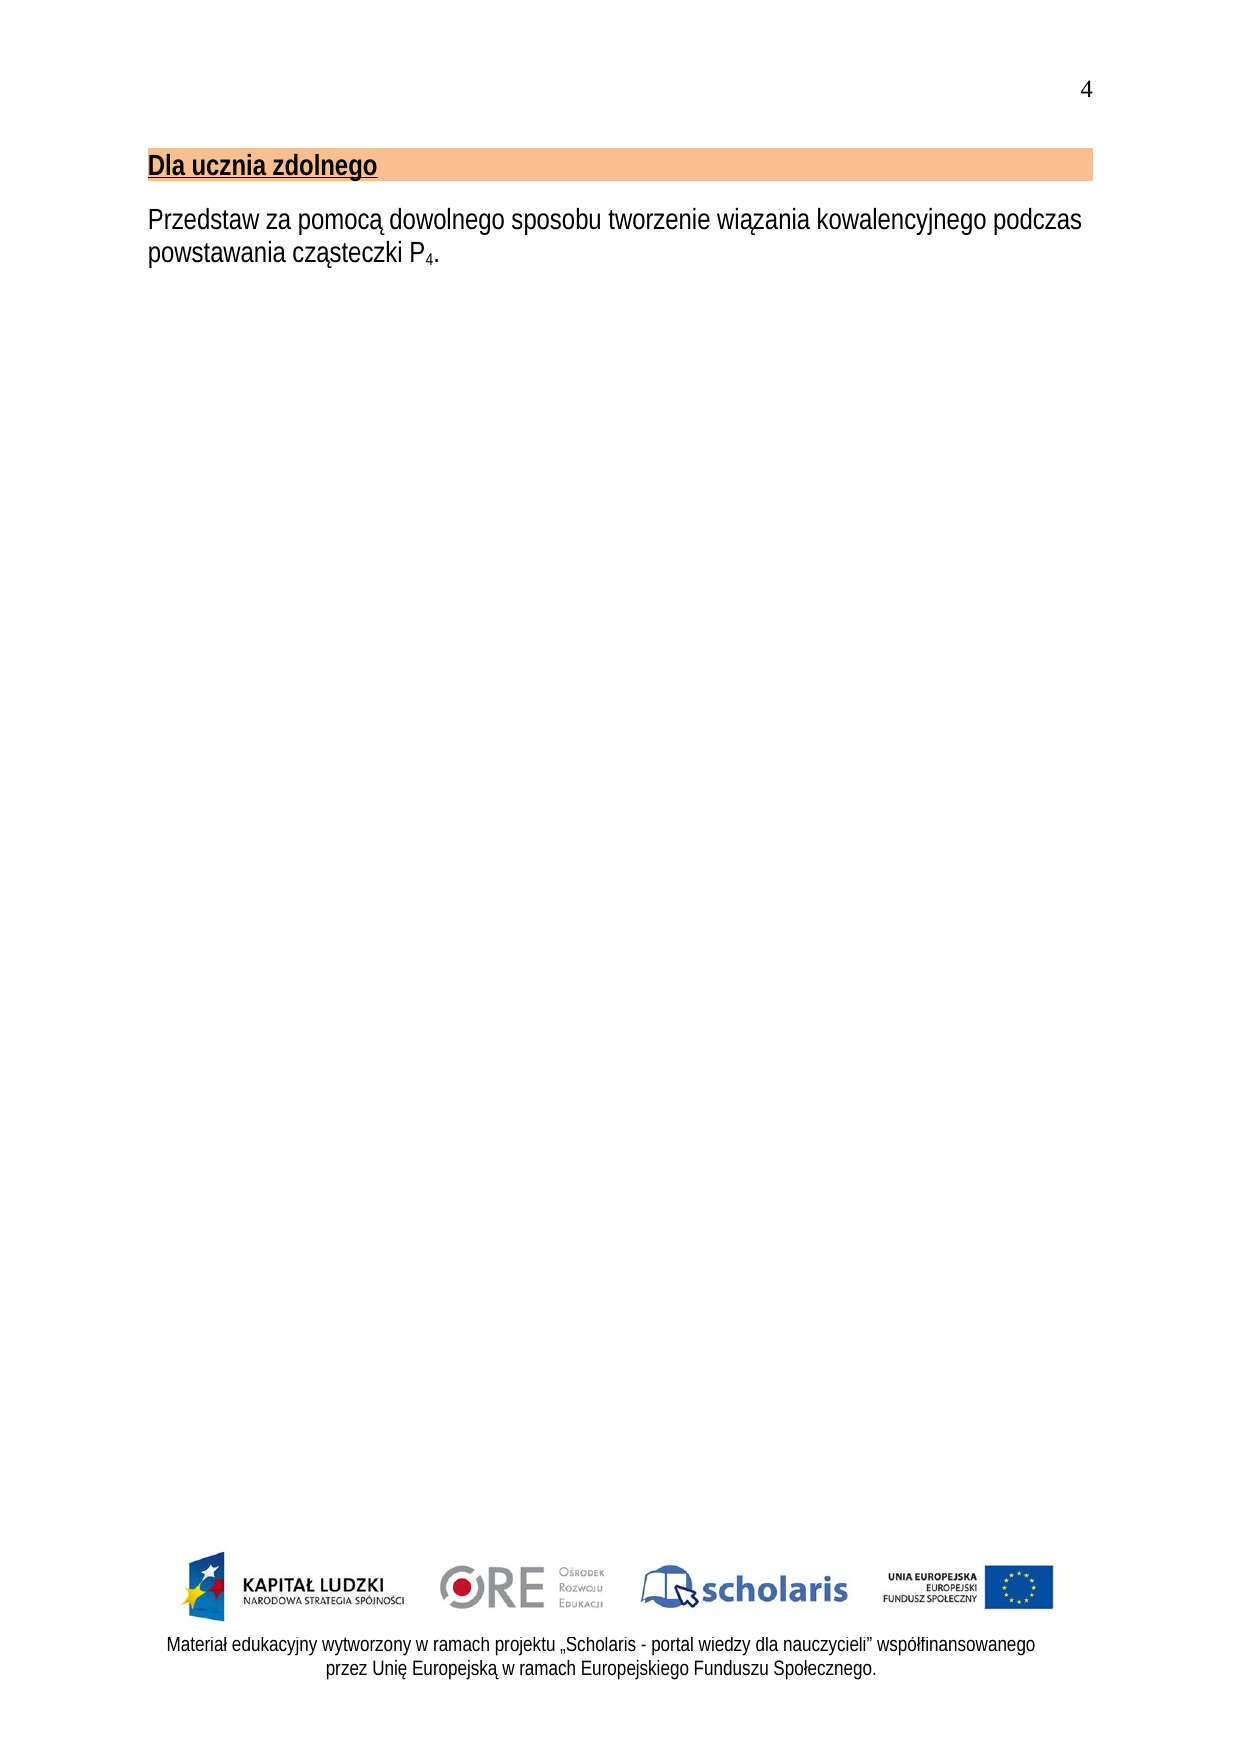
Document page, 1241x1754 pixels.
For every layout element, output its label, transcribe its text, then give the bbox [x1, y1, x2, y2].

text Dla ucznia zdolnego [148, 148, 1093, 181]
text Przedstaw za pomocą dowolnego sposobu tworzenie wiązania kowalencyjnego podczas powstawania cząsteczki P4. [148, 202, 1093, 269]
picture [147, 1532, 1090, 1636]
